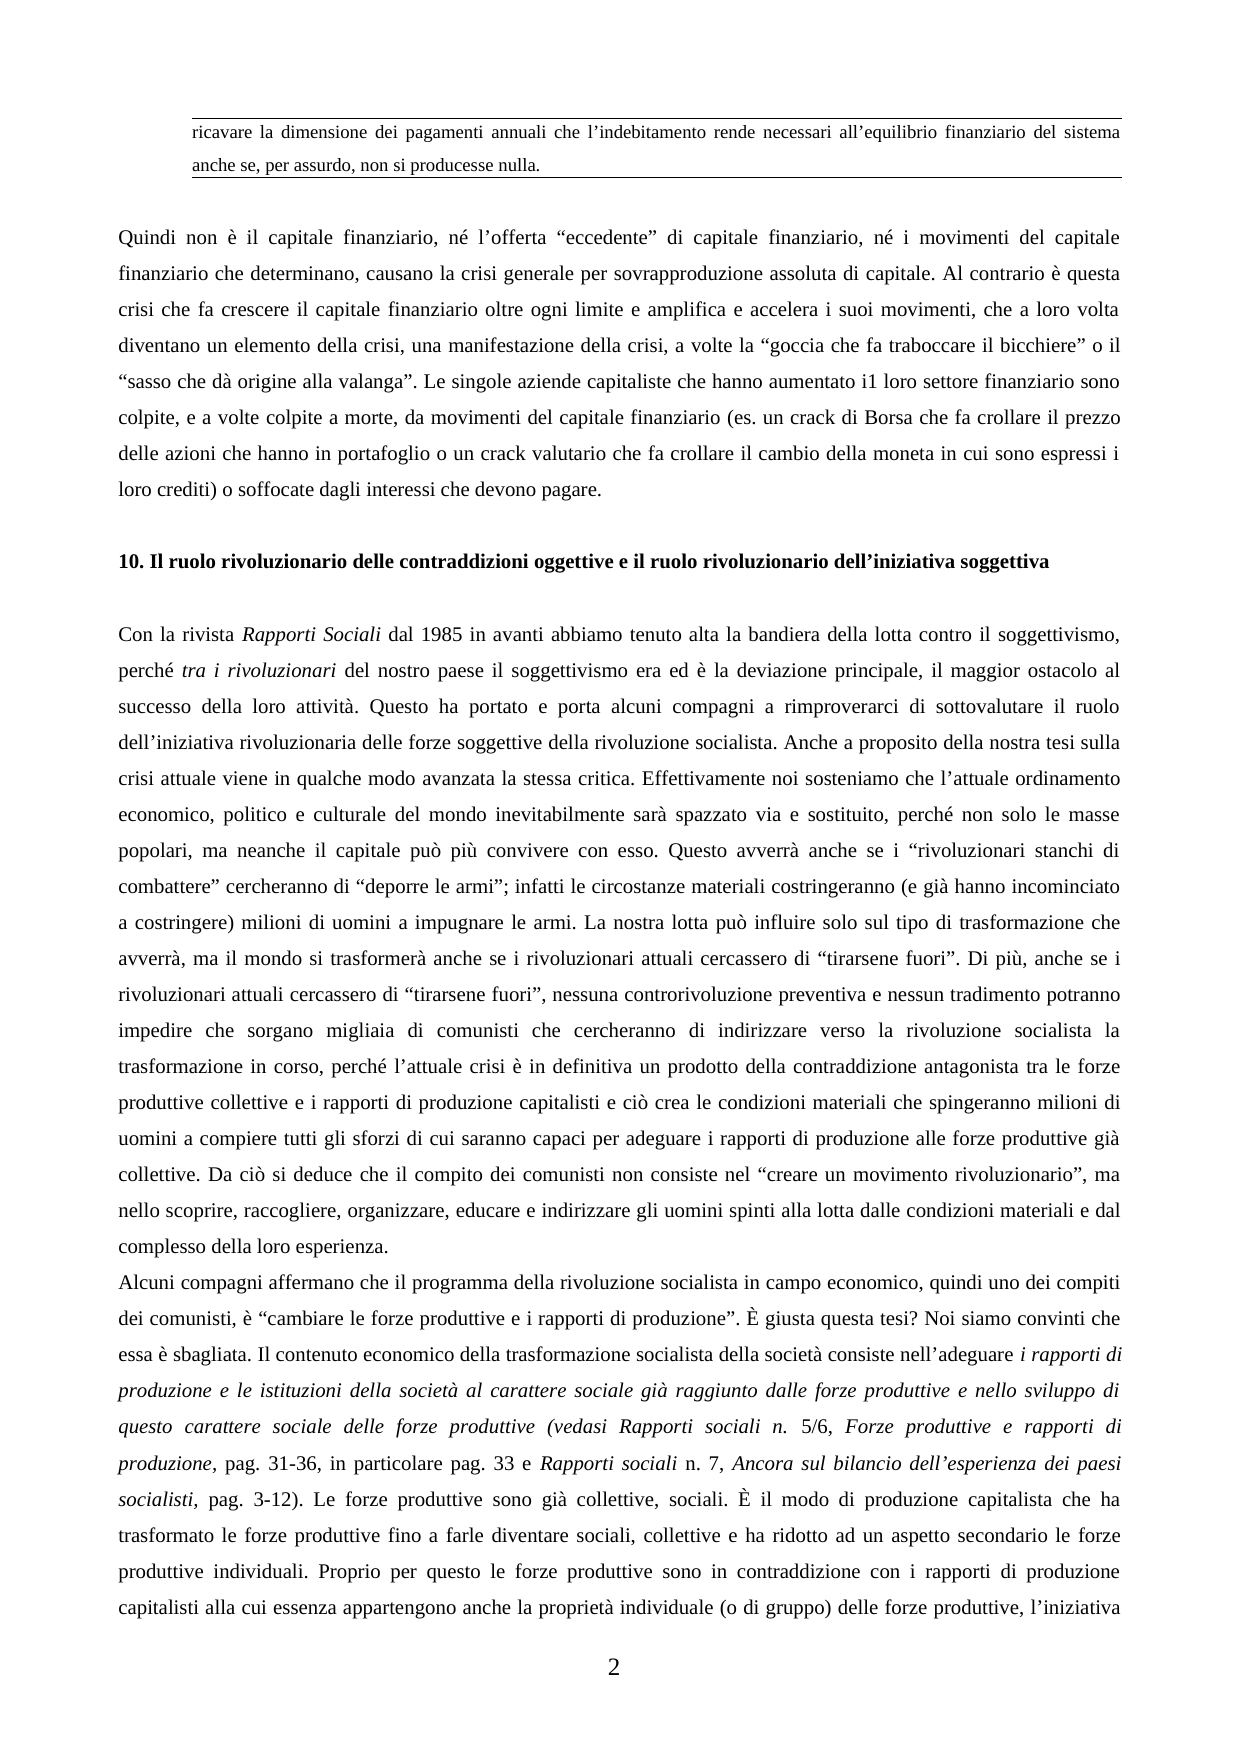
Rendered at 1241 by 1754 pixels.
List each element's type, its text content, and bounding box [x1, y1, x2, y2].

text ricavare la dimensione dei pagamenti annuali che l’indebitamento rende necessari all’equilibrio finanziario del sistema anche se, per assurdo, non si producesse nulla. [192, 119, 1122, 177]
text Con la rivista Rapporti Sociali dal 1985 in avanti abbiamo tenuto alta la bandiera della lotta contro il soggettivismo, perché tra i rivoluzionari del nostro paese il soggettivismo era ed è la deviazione principale, il maggior ostacolo al successo della loro attività. Questo ha portato e porta alcuni compagni a rimproverarci di sottovalutare il ruolo dell’iniziativa rivoluzionaria delle forze soggettive della rivoluzione socialista. Anche a proposito della nostra tesi sulla crisi attuale viene in qualche modo avanzata la stessa critica. Effettivamente noi sosteniamo che l’attuale ordinamento economico, politico e culturale del mondo inevitabilmente sarà spazzato via e sostituito, perché non solo le masse popolari, ma neanche il capitale può più convivere con esso. Questo avverrà anche se i “rivoluzionari stanchi di combattere” cercheranno di “deporre le armi”; infatti le circostanze materiali costringeranno (e già hanno incominciato a costringere) milioni di uomini a impugnare le armi. La nostra lotta può influire solo sul tipo di trasformazione che avverrà, ma il mondo si trasformerà anche se i rivoluzionari attuali cercassero di “tirarsene fuori”. Di più, anche se i rivoluzionari attuali cercassero di “tirarsene fuori”, nessuna controrivoluzione preventiva e nessun tradimento potranno impedire che sorgano migliaia di comunisti che cercheranno di indirizzare verso la rivoluzione socialista la trasformazione in corso, perché l’attuale crisi è in definitiva un prodotto della contraddizione antagonista tra le forze produttive collettive e i rapporti di produzione capitalisti e ciò crea le condizioni materiali che spingeranno milioni di uomini a compiere tutti gli sforzi di cui saranno capaci per adeguare i rapporti di produzione alle forze produttive già collettive. Da ciò si deduce che il compito dei comunisti non consiste nel “creare un movimento rivoluzionario”, ma nello scoprire, raccogliere, organizzare, educare e indirizzare gli uomini spinti alla lotta dalle condizioni materiali e dal complesso della loro esperienza. [118, 621, 1122, 1258]
text Alcuni compagni affermano che il programma della rivoluzione socialista in campo economico, quindi uno dei compiti dei comunisti, è “cambiare le forze produttive e i rapporti di produzione”. È giusta questa tesi? Noi siamo convinti che essa è sbagliata. Il contenuto economico della trasformazione socialista della società consiste nell’adeguare i rapporti di produzione e le istituzioni della società al carattere sociale già raggiunto dalle forze produttive e nello sviluppo di questo carattere sociale delle forze produttive (vedasi Rapporti sociali n. 5/6, Forze produttive e rapporti di produzione, pag. 31-36, in particolare pag. 33 e Rapporti sociali n. 7, Ancora sul bilancio dell’esperienza dei paesi socialisti, pag. 3-12). Le forze produttive sono già collettive, sociali. È il modo di produzione capitalista che ha trasformato le forze produttive fino a farle diventare sociali, collettive e ha ridotto ad un aspetto secondario le forze produttive individuali. Proprio per questo le forze produttive sono in contraddizione con i rapporti di produzione capitalisti alla cui essenza appartengono anche la proprietà individuale (o di gruppo) delle forze produttive, l’iniziativa [118, 1270, 1122, 1619]
text Quindi non è il capitale finanziario, né l’offerta “eccedente” di capitale finanziario, né i movimenti del capitale finanziario che determinano, causano la crisi generale per sovrapproduzione assoluta di capitale. Al contrario è questa crisi che fa crescere il capitale finanziario oltre ogni limite e amplifica e accelera i suoi movimenti, che a loro volta diventano un elemento della crisi, una manifestazione della crisi, a volte la “goccia che fa traboccare il bicchiere” o il “sasso che dà origine alla valanga”. Le singole aziende capitaliste che hanno aumentato i1 loro settore finanziario sono colpite, e a volte colpite a morte, da movimenti del capitale finanziario (es. un crack di Borsa che fa crollare il prezzo delle azioni che hanno in portafoglio o un crack valutario che fa crollare il cambio della moneta in cui sono espressi i loro crediti) o soffocate dagli interessi che devono pagare. [118, 225, 1122, 501]
text 10. Il ruolo rivoluzionario delle contraddizioni oggettive e il ruolo rivoluzionario dell’iniziativa soggettiva [118, 549, 1122, 573]
